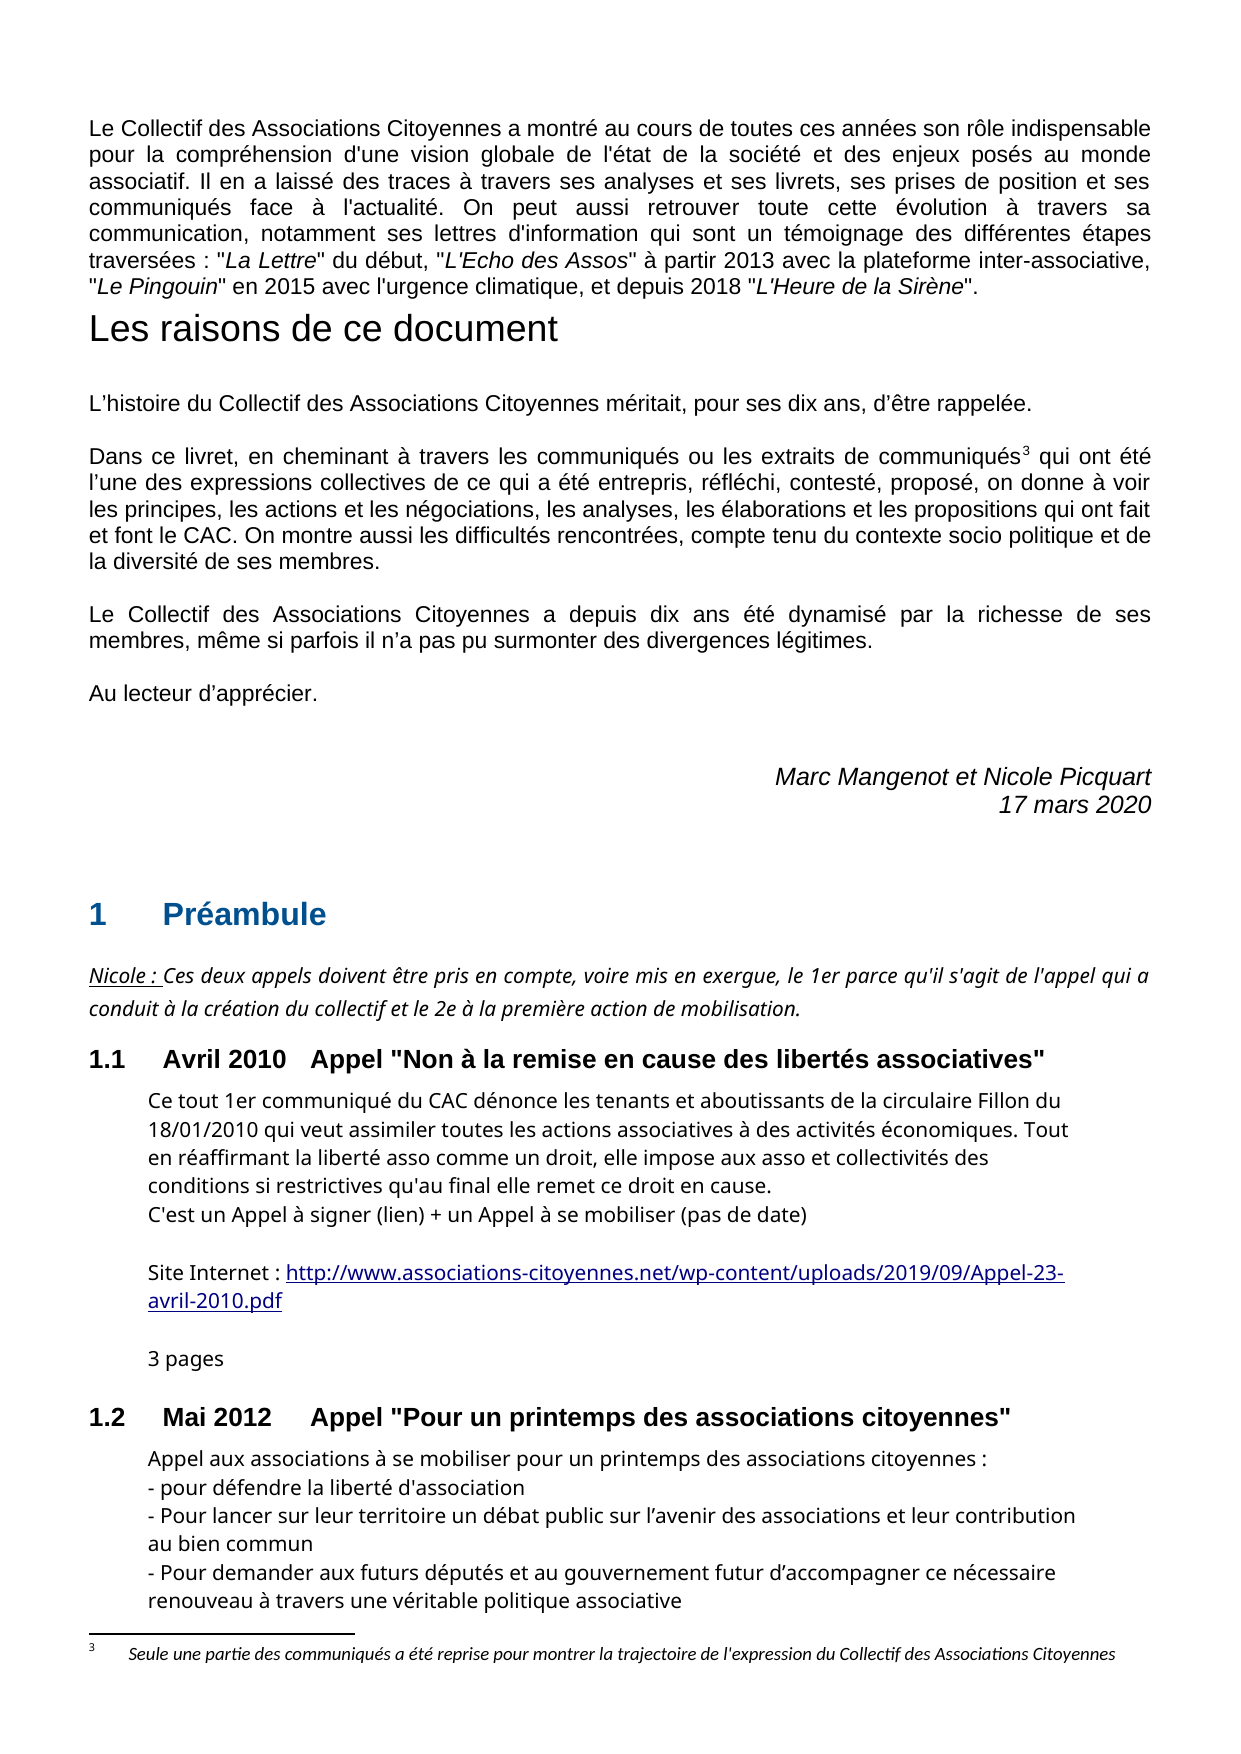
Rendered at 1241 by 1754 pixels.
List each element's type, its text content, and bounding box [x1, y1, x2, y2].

text 17 mars 2020 [89, 790, 1152, 819]
text Nicole : Ces deux appels doivent être pris en compte, voire mis en exergue, le 1er parce qu'il s'agit de l'appel qui a conduit à la création du collectif et le 2e à la première action de mobilisation. [89, 961, 1152, 1022]
text Au lecteur d’apprécier. [89, 680, 1152, 706]
subtitle Avril 2010 Appel "Non à la remise en cause des libertés associatives" [89, 1044, 1152, 1074]
text Site Internet : http://www.associations-citoyennes.net/wp-content/uploads/2019/09/Appel-23-avril-2010.pdf [148, 1258, 1092, 1315]
text Marc Mangenot et Nicole Picquart [89, 761, 1152, 790]
subtitle Préambule [89, 895, 1152, 932]
text Seule une partie des communiqués a été reprise pour montrer la trajectoire de l'expression du Collectif des Associations Citoyennes [89, 1640, 1152, 1665]
text Ce tout 1er communiqué du CAC dénonce les tenants et aboutissants de la circulaire Fillon du 18/01/2010 qui veut assimiler toutes les actions associatives à des activités économiques. Tout en réaffirmant la liberté asso comme un droit, elle impose aux asso et collectivités des conditions si restrictives qu'au final elle remet ce droit en cause. C'est un Appel à signer (lien) + un Appel à se mobiliser (pas de date) [148, 1086, 1092, 1228]
text Le Collectif des Associations Citoyennes a depuis dix ans été dynamisé par la richesse de ses membres, même si parfois il n’a pas pu surmonter des divergences légitimes. [89, 601, 1152, 654]
text L’histoire du Collectif des Associations Citoyennes méritait, pour ses dix ans, d’être rappelée. [89, 390, 1152, 416]
text Dans ce livret, en cheminant à travers les communiqués ou les extraits de communiqués qui ont été l’une des expressions collectives de ce qui a été entrepris, réfléchi, contesté, proposé, on donne à voir les principes, les actions et les négociations, les analyses, les élaborations et les propositions qui ont fait et font le CAC. On montre aussi les difficultés rencontrées, compte tenu du contexte socio politique et de la diversité de ses membres. [89, 443, 1152, 574]
subtitle Mai 2012 Appel "Pour un printemps des associations citoyennes" [89, 1402, 1152, 1432]
text 3 pages [148, 1344, 1092, 1373]
text Appel aux associations à se mobiliser pour un printemps des associations citoyennes : - pour défendre la liberté d'association - Pour lancer sur leur territoire un débat public sur l’avenir des associations et leur contribution au bien commun - Pour demander aux futurs députés et au gouvernement futur d’accompagner ce nécessaire renouveau à travers une véritable politique associative [148, 1444, 1092, 1615]
text Le Collectif des Associations Citoyennes a montré au cours de toutes ces années son rôle indispensable pour la compréhension d'une vision globale de l'état de la société et des enjeux posés au monde associatif. Il en a laissé des traces à travers ses analyses et ses livrets, ses prises de position et ses communiqués face à l'actualité. On peut aussi retrouver toute cette évolution à travers sa communication, notamment ses lettres d'information qui sont un témoignage des différentes étapes traversées : "La Lettre" du début, "L'Echo des Assos" à partir 2013 avec la plateforme inter-associative, "Le Pingouin" en 2015 avec l'urgence climatique, et depuis 2018 "L'Heure de la Sirène". [89, 115, 1152, 299]
subtitle Les raisons de ce document [89, 306, 1152, 349]
